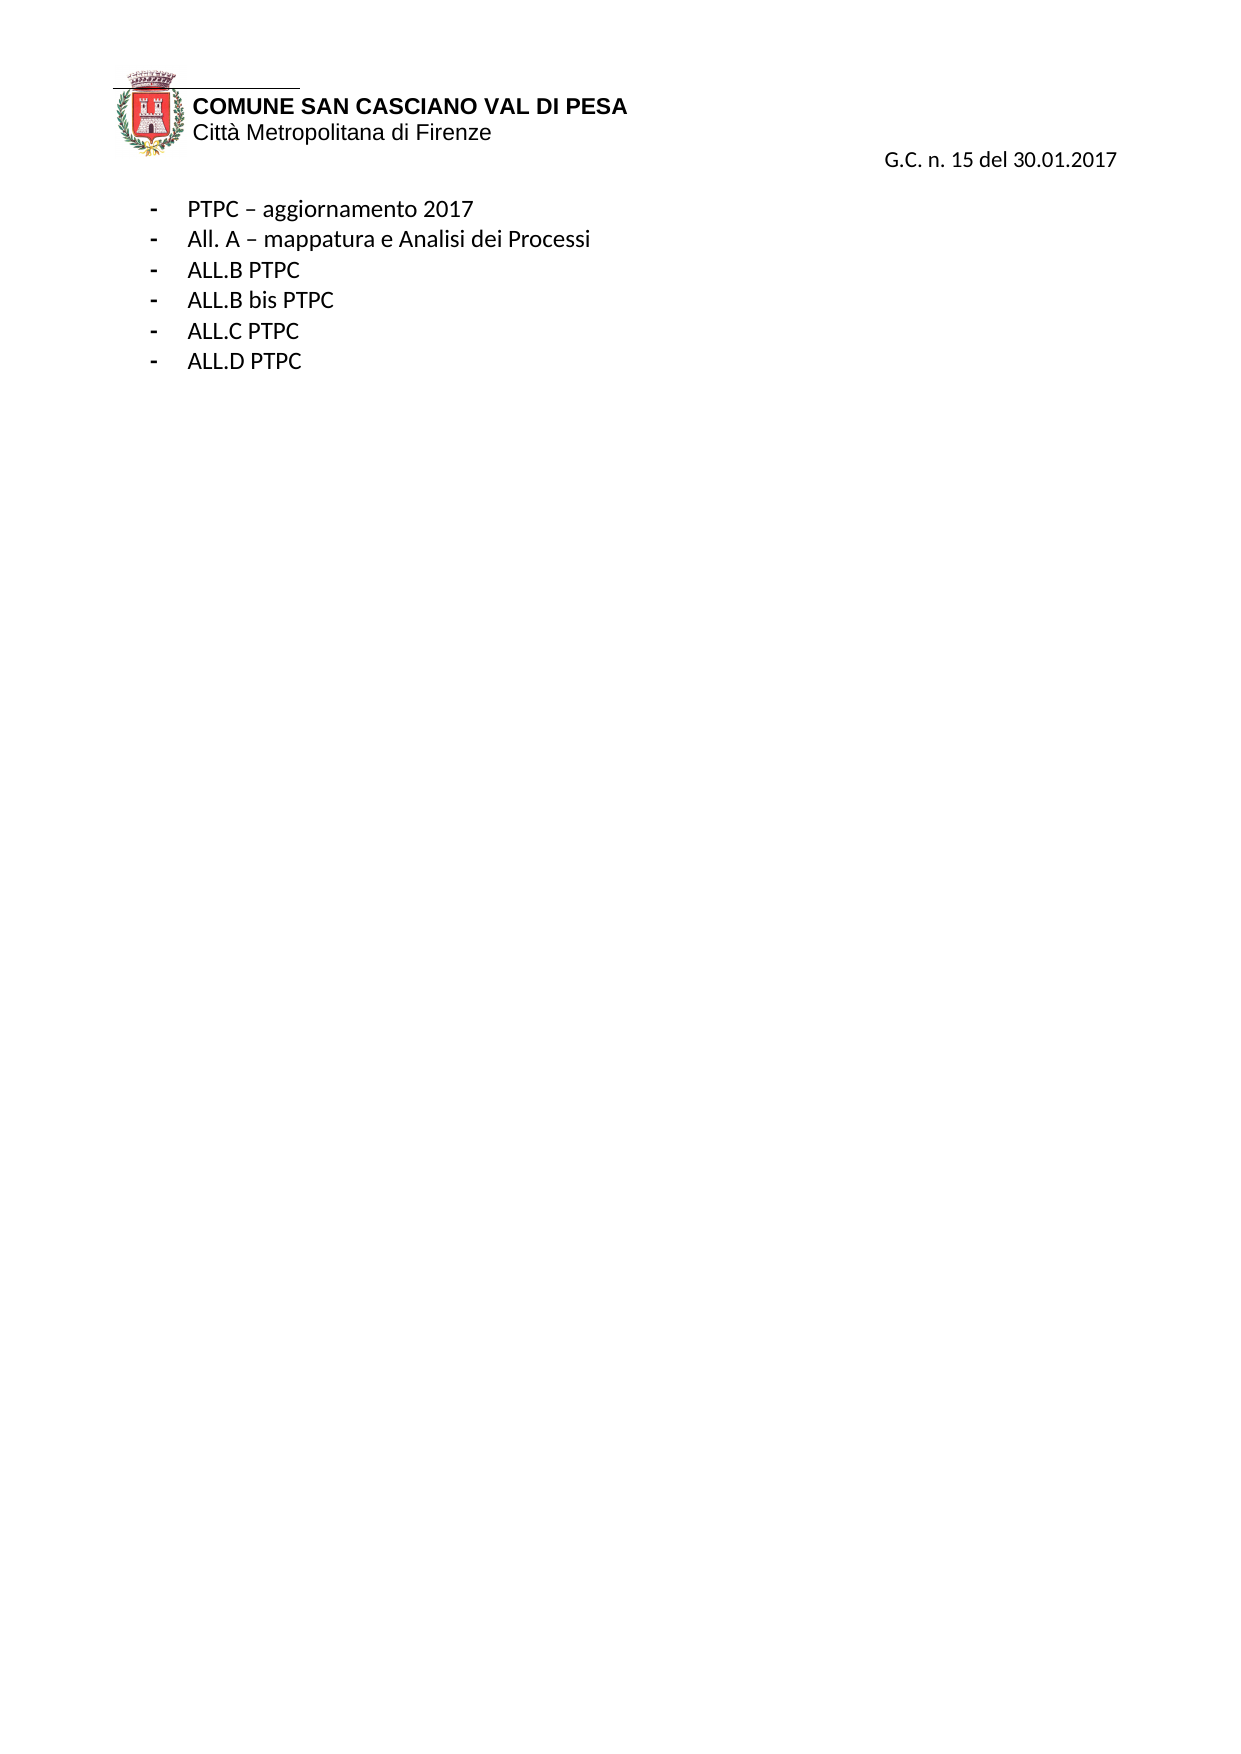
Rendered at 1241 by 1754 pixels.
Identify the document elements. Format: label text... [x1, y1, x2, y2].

list ALL.D PTPC [150, 345, 1144, 376]
list ALL.B bis PTPC [150, 284, 1144, 315]
picture [115, 65, 187, 88]
picture [115, 89, 187, 159]
list All. A – mappatura e Analisi dei Processi [150, 223, 1144, 254]
list PTPC – aggiornamento 2017 [150, 193, 1144, 223]
list ALL.C PTPC [150, 315, 1144, 345]
list ALL.B PTPC [150, 254, 1144, 284]
